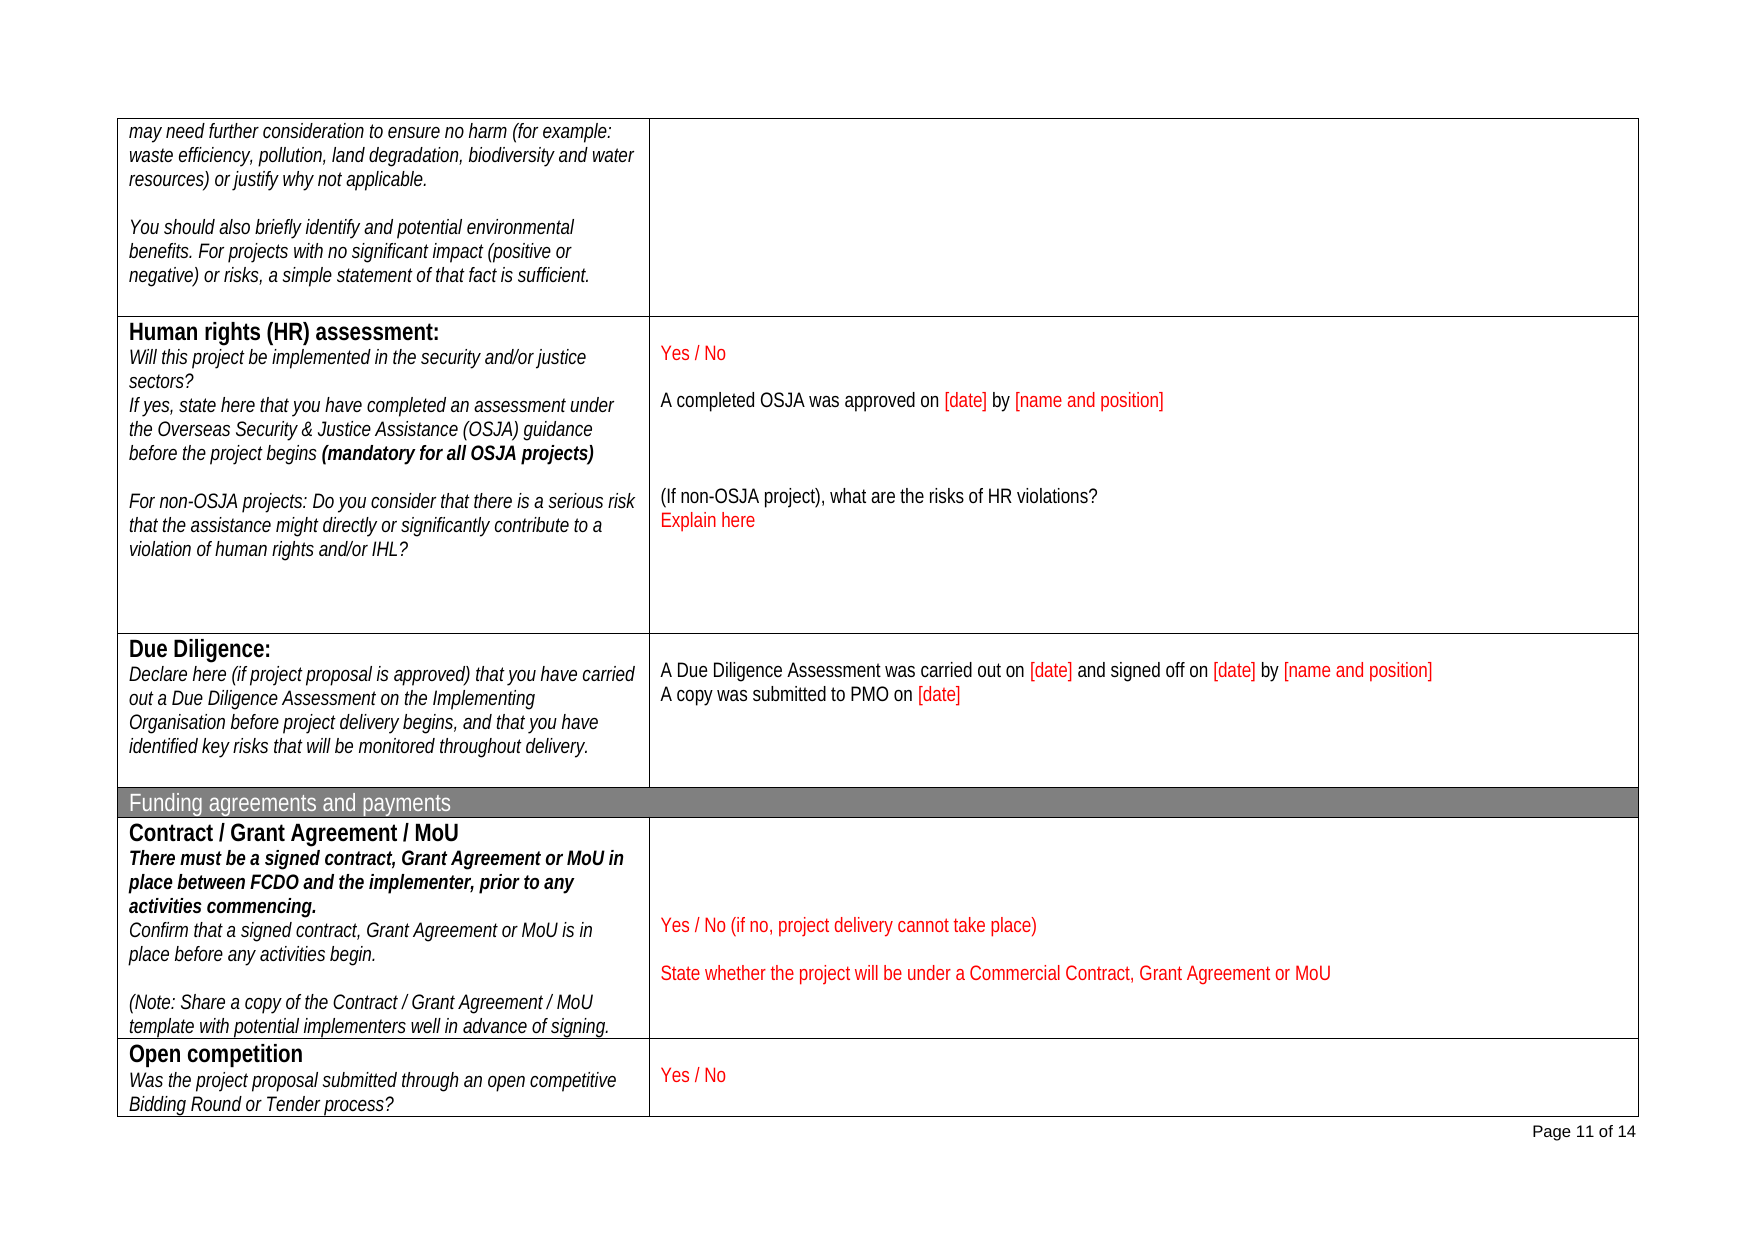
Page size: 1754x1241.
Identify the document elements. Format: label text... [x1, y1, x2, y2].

table_cell may need further consideration to ensure no harm (for example: waste efficiency, pollution, land degradation, biodiversity and water resources) or justify why not applicable. You should also briefly identify and potential environmental benefits. For projects with no significant impact (positive or negative) or risks, a simple statement of that fact is sufficient. [118, 119, 649, 316]
table_cell [650, 119, 1638, 316]
table_cell Funding agreements and payments [118, 788, 1638, 817]
table_cell Yes / No A completed OSJA was approved on [date] by [name and position] (If non-OSJA project), what are the risks of HR violations? Explain here [650, 317, 1638, 633]
table_cell A Due Diligence Assessment was carried out on [date] and signed off on [date] by [name and position] A copy was submitted to PMO on [date] [650, 634, 1638, 787]
table_cell Due Diligence: Declare here (if project proposal is approved) that you have carried out a Due Diligence Assessment on the Implementing Organisation before project delivery begins, and that you have identified key risks that will be monitored throughout delivery. [118, 634, 649, 787]
table_cell Contract / Grant Agreement / MoU There must be a signed contract, Grant Agreement or MoU in place between FCDO and the implementer, prior to any activities commencing. Confirm that a signed contract, Grant Agreement or MoU is in place before any activities begin. (Note: Share a copy of the Contract / Grant Agreement / MoU template with potential implementers well in advance of signing. [118, 818, 649, 1038]
table_cell Yes / No (if no, project delivery cannot take place) State whether the project will be under a Commercial Contract, Grant Agreement or MoU [650, 818, 1638, 1038]
table_cell Human rights (HR) assessment: Will this project be implemented in the security and/or justice sectors? If yes, state here that you have completed an assessment under the Overseas Security & Justice Assistance (OSJA) guidance before the project begins (mandatory for all OSJA projects) For non-OSJA projects: Do you consider that there is a serious risk that the assistance might directly or significantly contribute to a violation of human rights and/or IHL? [118, 317, 649, 633]
table_cell Open competition Was the project proposal submitted through an open competitive Bidding Round or Tender process? [118, 1039, 649, 1116]
table_cell Yes / No [650, 1039, 1638, 1116]
